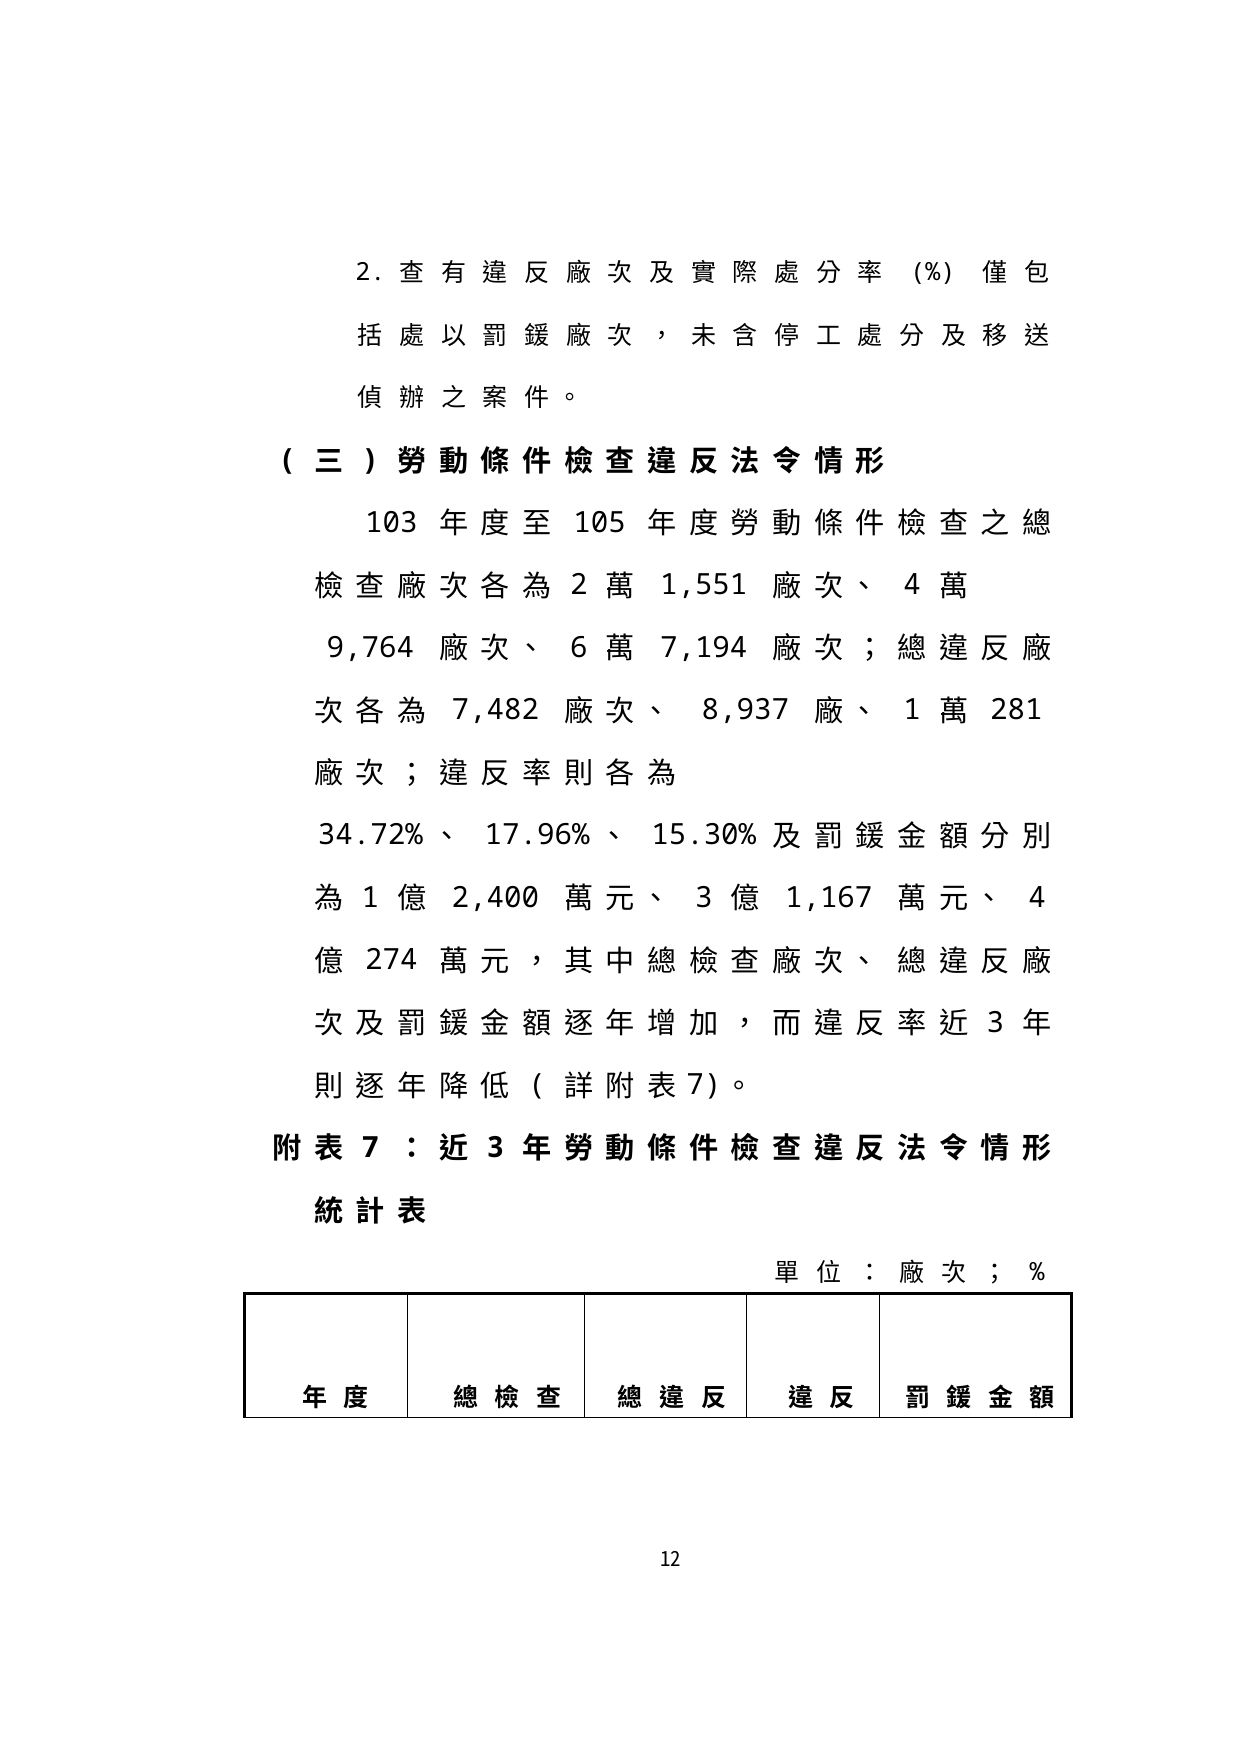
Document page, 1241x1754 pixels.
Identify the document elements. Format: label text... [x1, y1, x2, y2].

table_header 總違反 [585, 1295, 746, 1417]
text 103年度至105年度勞動條件檢查之總檢查廠次各為2萬1,551廠次、4萬9,764廠次、6萬7,194廠次；總違反廠次各為7,482廠次、8,937廠、1萬281廠次；違反率則各為34.72%、17.96%、15.30%及罰鍰金額分別為1億2,400萬元、3億1,167萬元、4億274萬元，其中總檢查廠次、總違反廠次及罰鍰金額逐年增加，而違反率近3年則逐年降低(詳附表7)。 [271, 479, 1058, 1104]
table_header 總檢查 [408, 1295, 584, 1417]
text 附表7：近3年勞動條件檢查違反法令情形統計表 [242, 1104, 1058, 1229]
text 單位：廠次；% [242, 1229, 1058, 1292]
table_header 違反 [747, 1295, 879, 1417]
text 2.查有違反廠次及實際處分率(%)僅包括處以罰鍰廠次，未含停工處分及移送偵辦之案件。 [323, 229, 1058, 417]
text (三)勞動條件檢查違反法令情形 [242, 417, 1058, 479]
table_header 罰鍰金額 [880, 1295, 1070, 1417]
table_header 年度 [246, 1295, 407, 1417]
